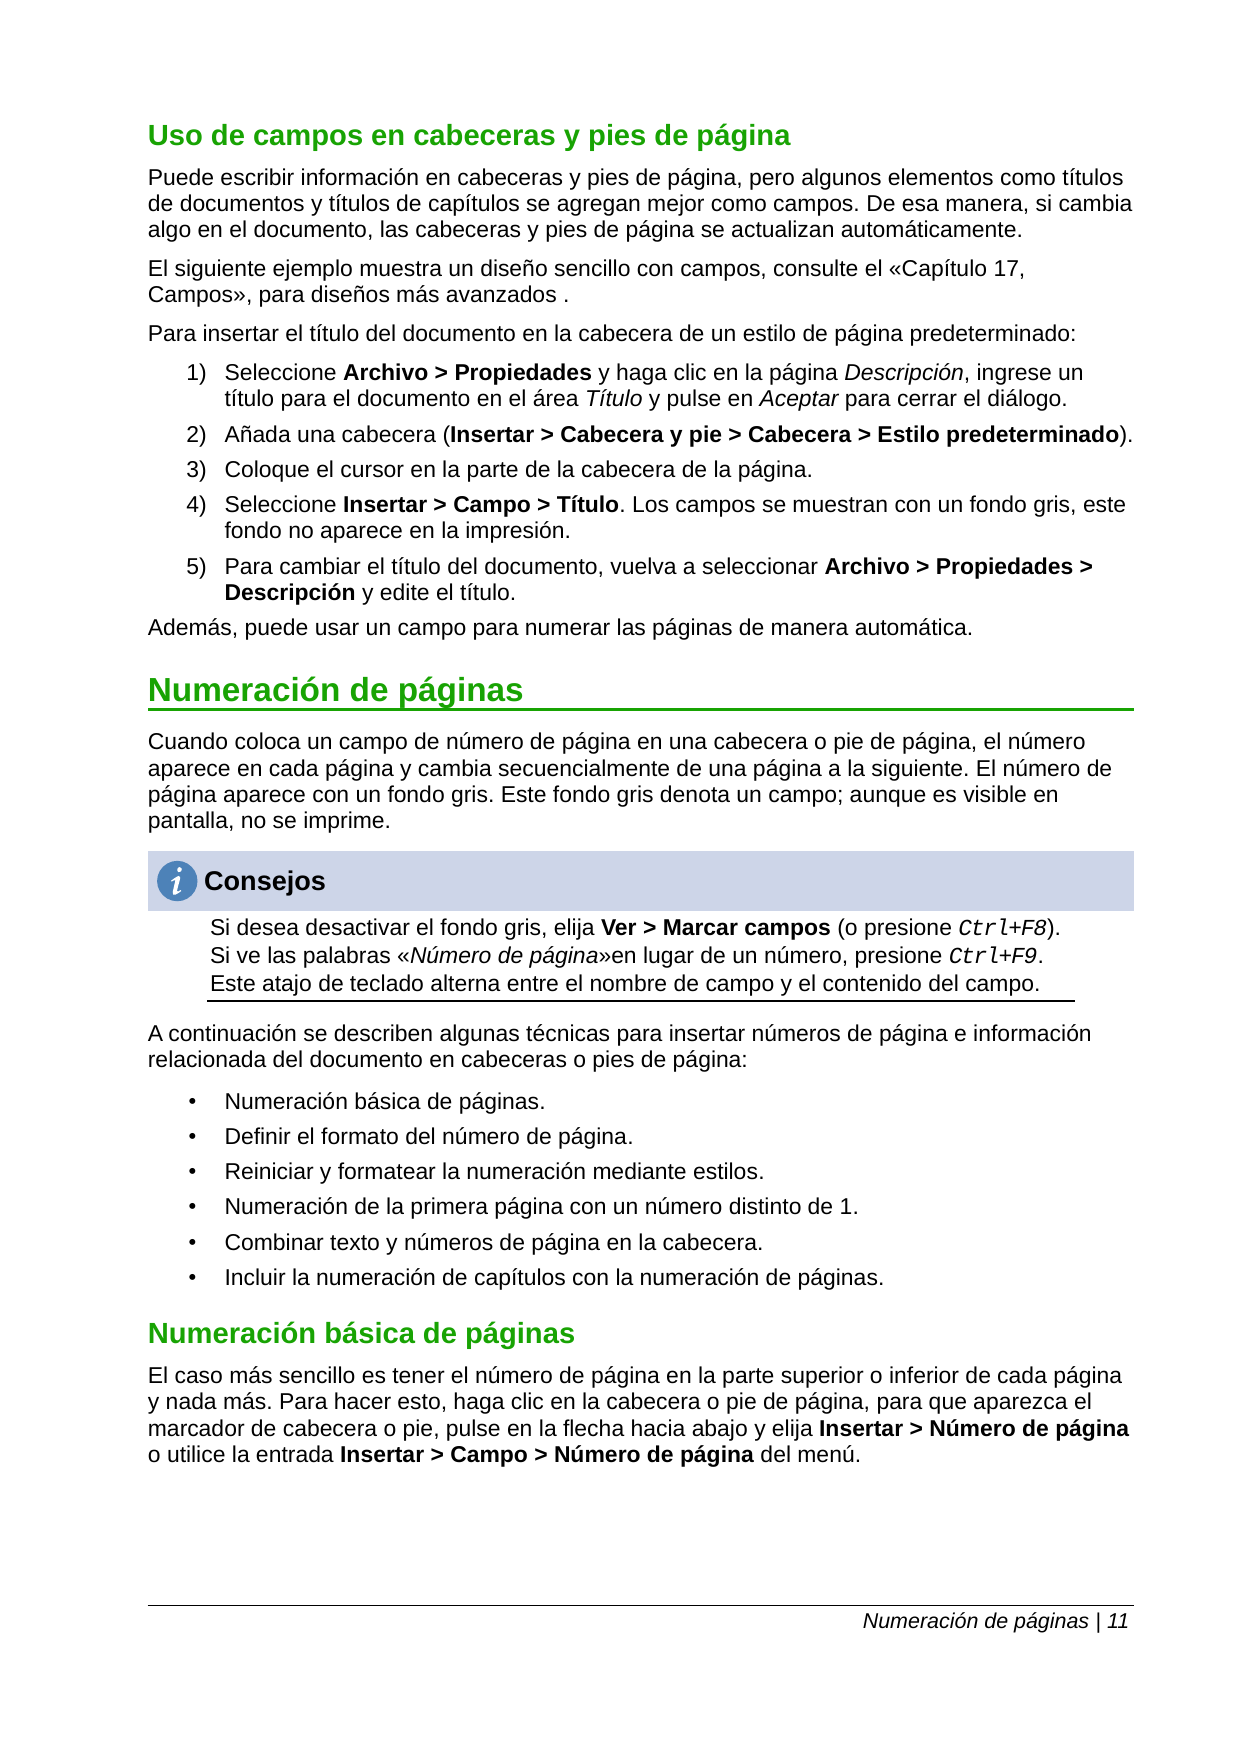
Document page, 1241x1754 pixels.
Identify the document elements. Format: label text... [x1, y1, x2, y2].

text El siguiente ejemplo muestra un diseño sencillo con campos, consulte el «Capítulo 17, Campos», para diseños más avanzados . [148, 255, 1134, 308]
list Coloque el cursor en la parte de la cabecera de la página. [207, 456, 1134, 482]
list Para insertar el título del documento en la cabecera de un estilo de página predeterminado: [148, 320, 1134, 347]
text Puede escribir información en cabeceras y pies de página, pero algunos elementos como títulos de documentos y títulos de capítulos se agregan mejor como campos. De esa manera, si cambia algo en el documento, las cabeceras y pies de página se actualizan automáticamente. [148, 163, 1134, 242]
subtitle Uso de campos en cabeceras y pies de página [148, 118, 1134, 152]
list Reiniciar y formatear la numeración mediante estilos. [185, 1155, 1134, 1184]
subtitle Numeración básica de páginas [148, 1317, 1134, 1350]
text El caso más sencillo es tener el número de página en la parte superior o inferior de cada página y nada más. Para hacer esto, haga clic en la cabecera o pie de página, para que aparezca el marcador de cabecera o pie, pulse en la flecha hacia abajo y elija Insertar > Número de página o utilice la entrada Insertar > Campo > Número de página del menú. [148, 1362, 1134, 1467]
list Añada una cabecera (Insertar > Cabecera y pie > Cabecera > Estilo predeterminado). [207, 421, 1134, 447]
subtitle Consejos [148, 851, 1134, 911]
list Seleccione Archivo > Propiedades y haga clic en la página Descripción, ingrese un título para el documento en el área Título y pulse en Aceptar para cerrar el diálogo. [207, 359, 1134, 412]
list A continuación se describen algunas técnicas para insertar números de página e información relacionada del documento en cabeceras o pies de página: [148, 1019, 1134, 1072]
list Numeración de la primera página con un número distinto de 1. [185, 1190, 1134, 1219]
subtitle Numeración de páginas [148, 670, 1134, 708]
list Incluir la numeración de capítulos con la numeración de páginas. [185, 1261, 1134, 1293]
list Numeración básica de páginas. [185, 1085, 1134, 1114]
list Seleccione Insertar > Campo > Título. Los campos se muestran con un fondo gris, este fondo no aparece en la impresión. [207, 491, 1134, 544]
text Cuando coloca un campo de número de página en una cabecera o pie de página, el número aparece en cada página y cambia secuencialmente de una página a la siguiente. El número de página aparece con un fondo gris. Este fondo gris denota un campo; aunque es visible en pantalla, no se imprime. [148, 728, 1134, 834]
list Combinar texto y números de página en la cabecera. [185, 1226, 1134, 1255]
list Definir el formato del número de página. [185, 1120, 1134, 1149]
text Si desea desactivar el fondo gris, elija Ver > Marcar campos (o presione Ctrl+F8). Si ve las palabras «Número de página»en lugar de un número, presione Ctrl+F9. Este atajo de teclado alterna entre el nombre de campo y el contenido del campo. [207, 911, 1075, 1000]
text Además, puede usar un campo para numerar las páginas de manera automática. [148, 614, 1134, 641]
list Para cambiar el título del documento, vuelva a seleccionar Archivo > Propiedades > Descripción y edite el título. [207, 553, 1134, 605]
